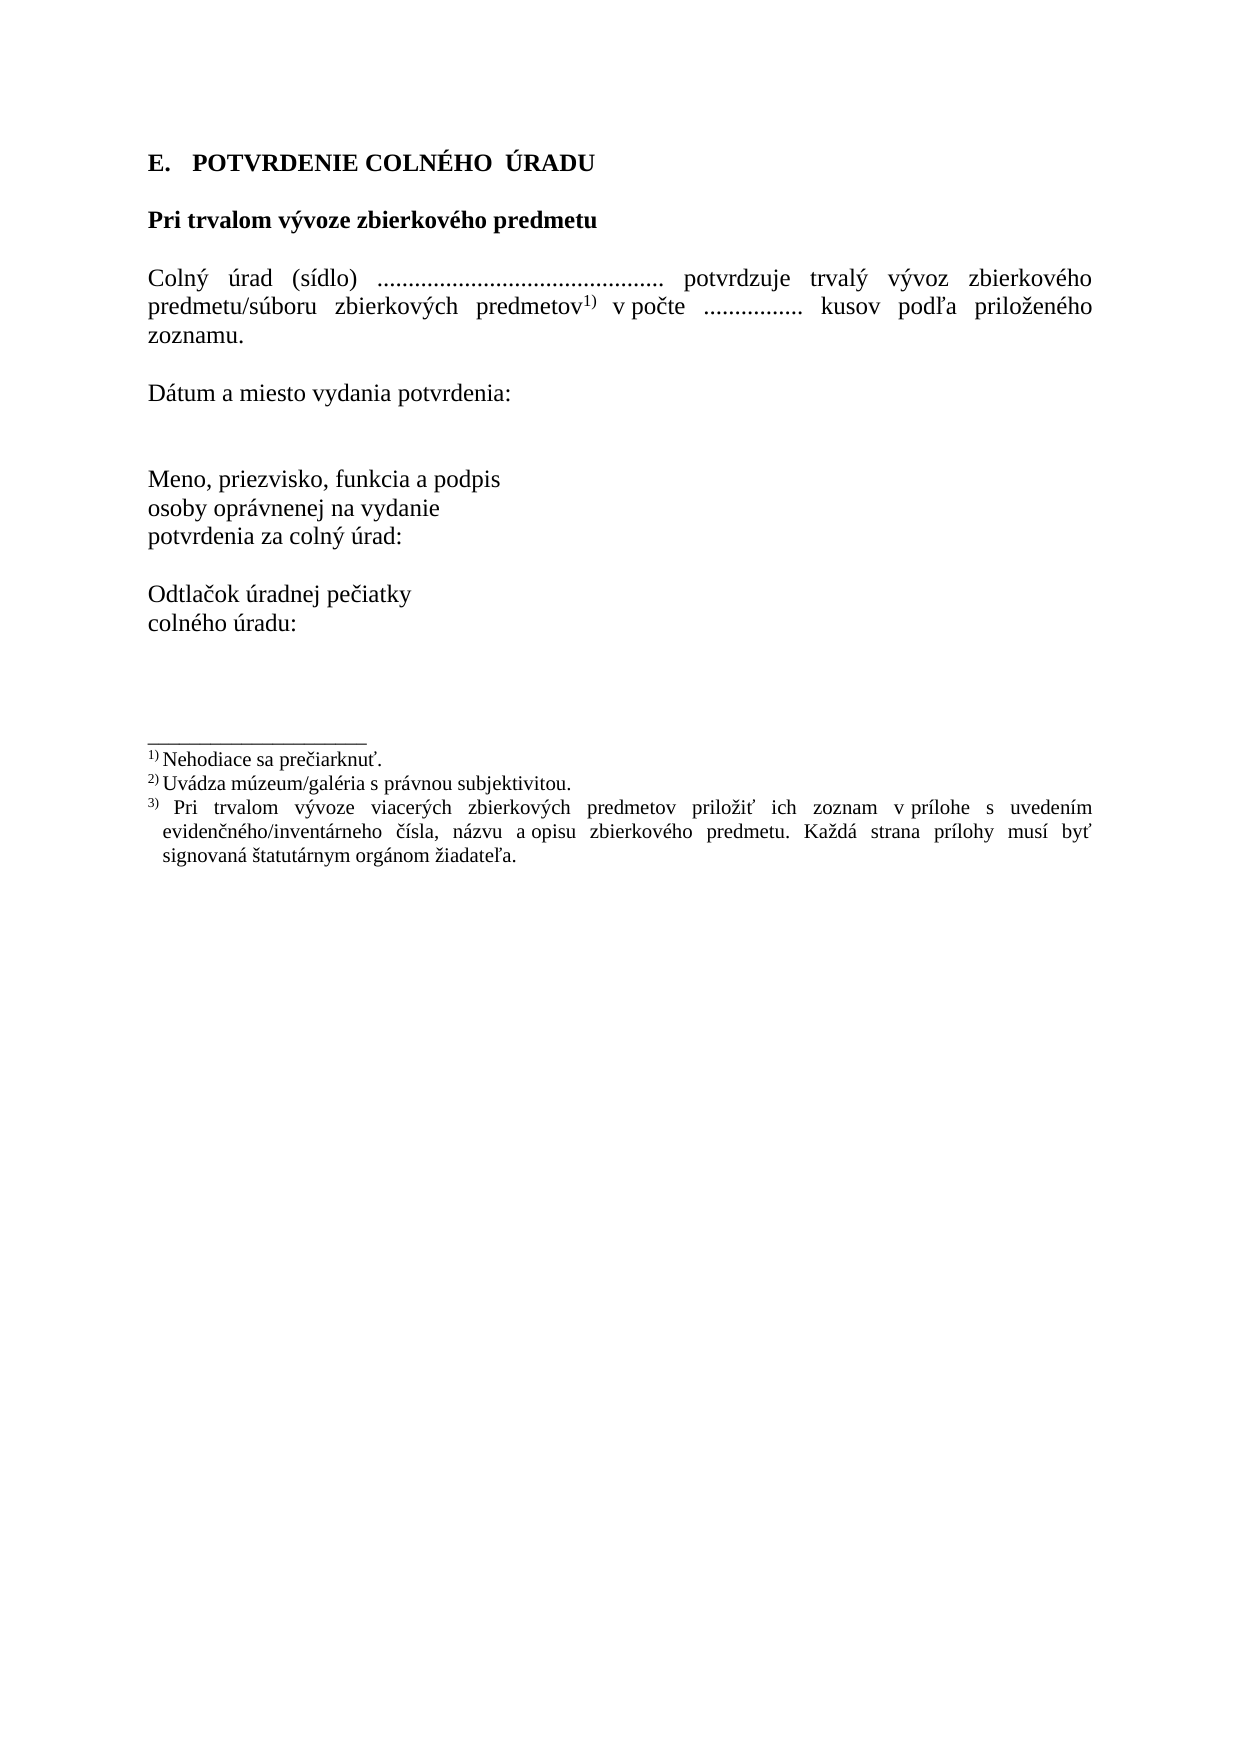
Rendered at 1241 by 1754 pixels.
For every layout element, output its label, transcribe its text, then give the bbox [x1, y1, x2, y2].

text _____________________ [148, 723, 1093, 747]
text Colný úrad (sídlo) .............................................. potvrdzuje trvalý vývoz zbierkového predmetu/súboru zbierkových predmetov1) v počte ................ kusov podľa priloženého zoznamu. [148, 263, 1093, 349]
text 1) Nehodiace sa prečiarknuť. [148, 747, 1093, 771]
text potvrdenia za colný úrad: [148, 521, 1093, 550]
text Meno, priezvisko, funkcia a podpis [148, 464, 1093, 493]
text 3) Pri trvalom vývoze viacerých zbierkových predmetov priložiť ich zoznam v prílohe s uvedením evidenčného/inventárneho čísla, názvu a opisu zbierkového predmetu. Každá strana prílohy musí byť signovaná štatutárnym orgánom žiadateľa. [148, 795, 1093, 867]
text Pri trvalom vývoze zbierkového predmetu [148, 205, 1093, 234]
text colného úradu: [148, 608, 1093, 636]
text Dátum a miesto vydania potvrdenia: [148, 378, 1093, 406]
text Odtlačok úradnej pečiatky [148, 579, 1093, 608]
text 2) Uvádza múzeum/galéria s právnou subjektivitou. [148, 771, 1093, 795]
text osoby oprávnenej na vydanie [148, 493, 1093, 521]
text E. POTVRDENIE COLNÉHO ÚRADU [148, 148, 1093, 176]
